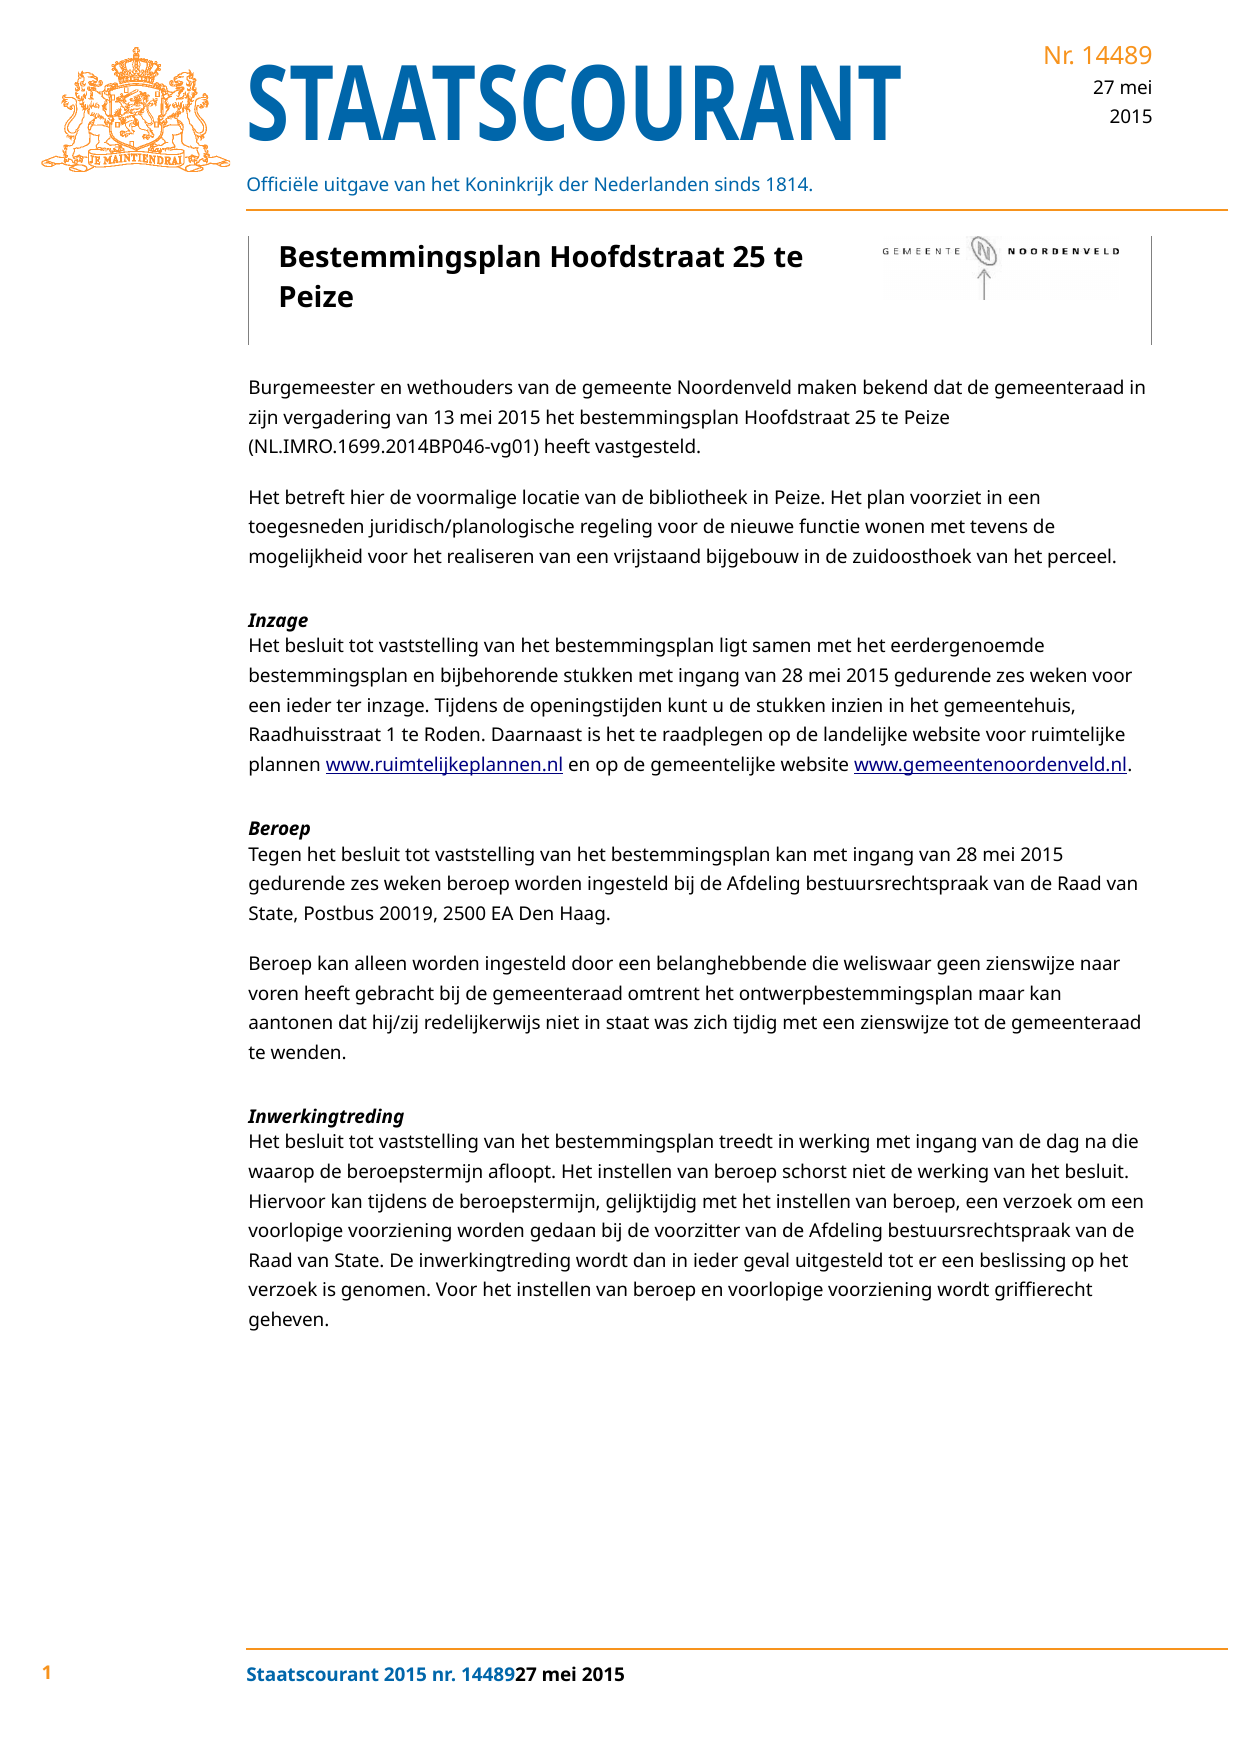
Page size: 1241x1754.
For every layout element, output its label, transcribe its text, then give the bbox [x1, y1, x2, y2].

picture [882, 236, 1119, 300]
text Beroep [248, 815, 1152, 841]
text Het besluit tot vaststelling van het bestemmingsplan ligt samen met het eerdergenoemde bestemmingsplan en bijbehorende stukken met ingang van 28 mei 2015 gedurende zes weken voor een ieder ter inzage. Tijdens de openingstijden kunt u de stukken inzien in het gemeentehuis, Raadhuisstraat 1 te Roden. Daarnaast is het te raadplegen op de landelijke website voor ruimtelijke plannen www.ruimtelijkeplannen.nl en op de gemeentelijke website www.gemeentenoordenveld.nl. [248, 633, 1152, 777]
text Tegen het besluit tot vaststelling van het bestemmingsplan kan met ingang van 28 mei 2015 gedurende zes weken beroep worden ingesteld bij de Afdeling bestuursrechtspraak van de Raad van State, Postbus 20019, 2500 EA Den Haag. [248, 841, 1152, 926]
text Het betreft hier de voormalige locatie van de bibliotheek in Peize. Het plan voorziet in een toegesneden juridisch/planologische regeling voor de nieuwe functie wonen met tevens de mogelijkheid voor het realiseren van een vrijstaand bijgebouw in de zuidoosthoek van het perceel. [248, 484, 1152, 569]
text Beroep kan alleen worden ingesteld door een belanghebbende die weliswaar geen zienswijze naar voren heeft gebracht bij de gemeenteraad omtrent het ontwerpbestemmingsplan maar kan aantonen dat hij/zij redelijkerwijs niet in staat was zich tijdig met een zienswijze tot de gemeenteraad te wenden. [248, 950, 1152, 1065]
table_header [850, 300, 1151, 345]
table_header Bestemmingsplan Hoofdstraat 25 te Peize [249, 236, 850, 345]
table_header [1119, 236, 1151, 299]
text Burgemeester en wethouders van de gemeente Noordenveld maken bekend dat de gemeenteraad in zijn vergadering van 13 mei 2015 het bestemmingsplan Hoofdstraat 25 te Peize (NL.IMRO.1699.2014BP046-vg01) heeft vastgesteld. [248, 374, 1152, 459]
text Inwerkingtreding [248, 1103, 1152, 1129]
text Inzage [248, 607, 1152, 633]
text Het besluit tot vaststelling van het bestemmingsplan treedt in werking met ingang van de dag na die waarop de beroepstermijn afloopt. Het instellen van beroep schorst niet de werking van het besluit. Hiervoor kan tijdens de beroepstermijn, gelijktijdig met het instellen van beroep, een verzoek om een voorlopige voorziening worden gedaan bij de voorzitter van de Afdeling bestuursrechtspraak van de Raad van State. De inwerkingtreding wordt dan in ieder geval uitgesteld tot er een beslissing op het verzoek is genomen. Voor het instellen van beroep en voorlopige voorziening wordt griffierecht geheven. [248, 1129, 1152, 1332]
table_header [850, 236, 882, 299]
picture [41, 47, 231, 172]
